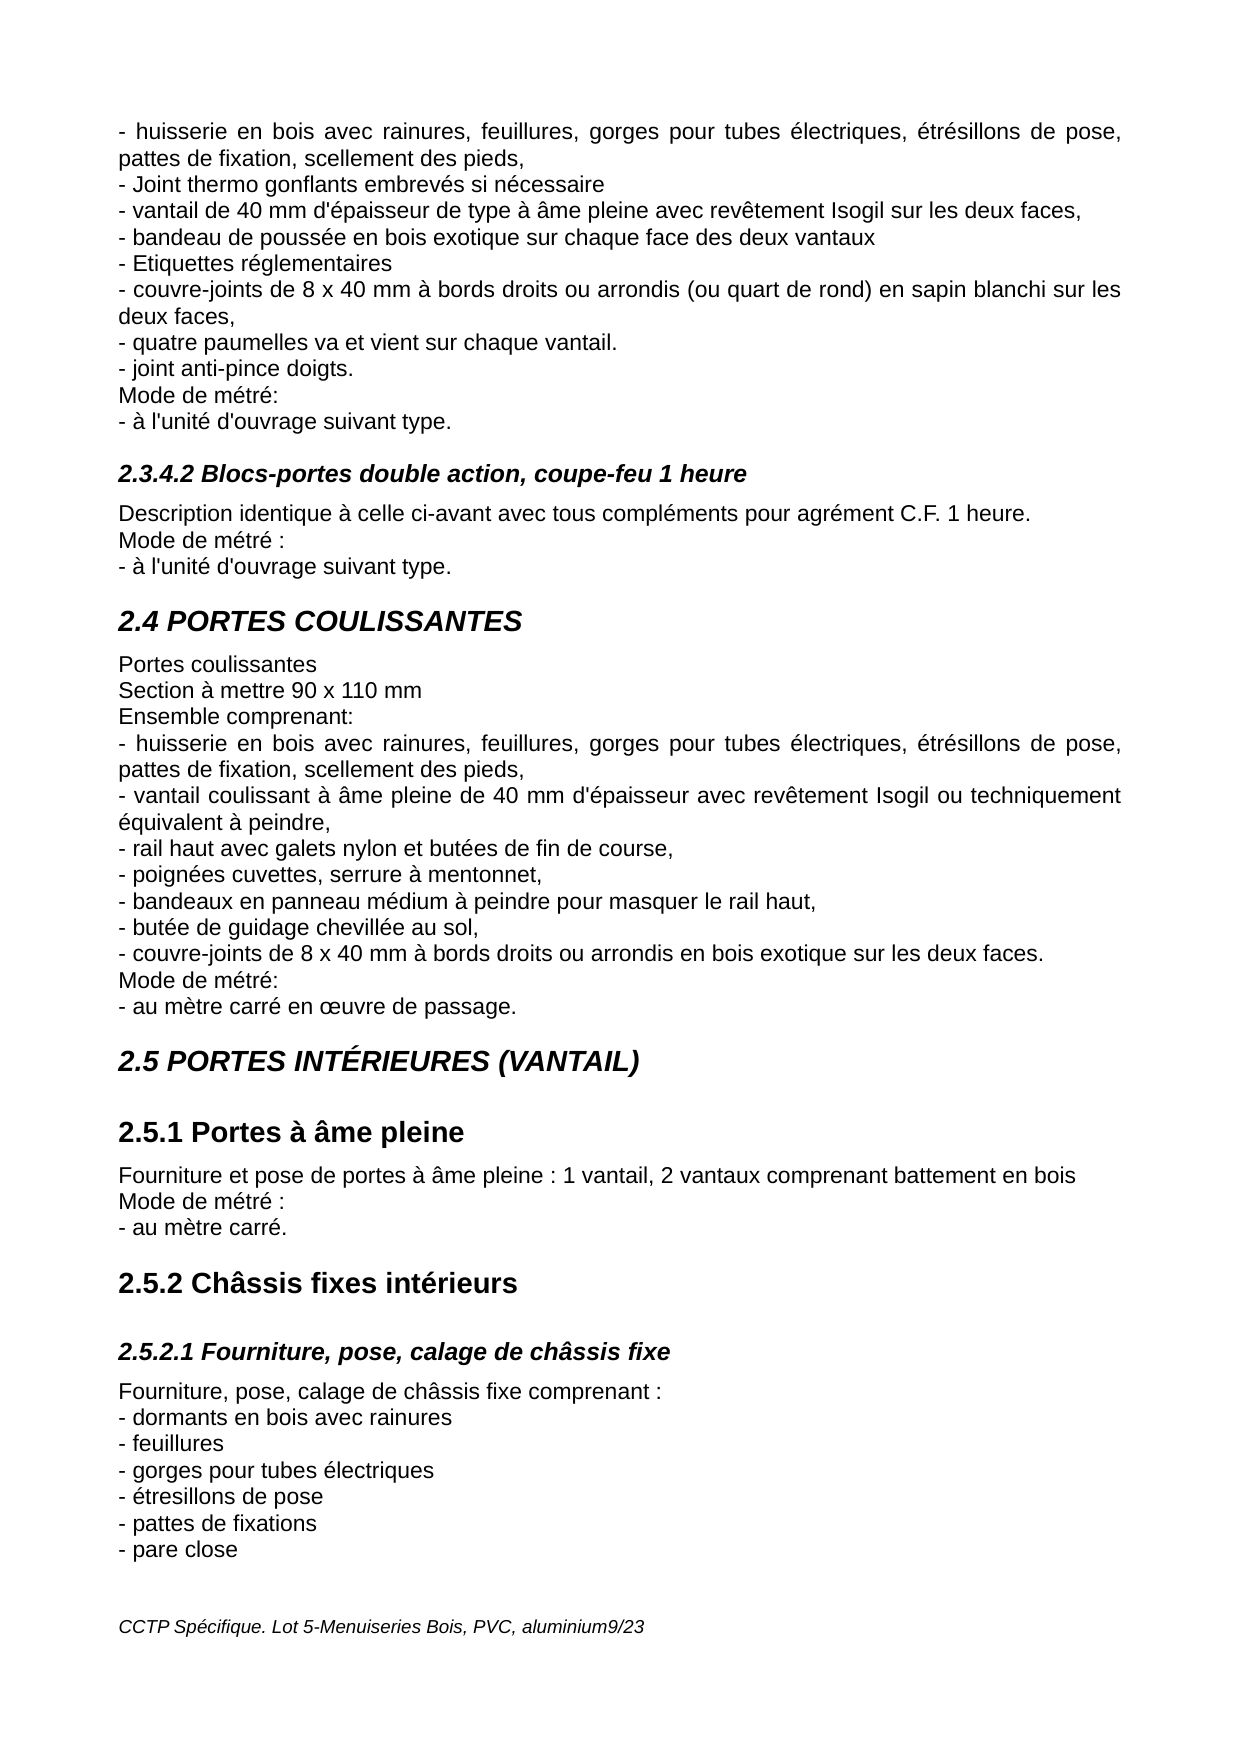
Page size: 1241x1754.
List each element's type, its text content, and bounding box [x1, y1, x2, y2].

text - à l'unité d'ouvrage suivant type. [118, 408, 1122, 434]
text - étresillons de pose [118, 1483, 1122, 1509]
text Mode de métré: [118, 382, 1122, 408]
subtitle 2.5.1 Portes à âme pleine [118, 1116, 1122, 1149]
text - au mètre carré en œuvre de passage. [118, 993, 1122, 1019]
subtitle 2.5.2.1 Fourniture, pose, calage de châssis fixe [118, 1337, 1122, 1365]
text Section à mettre 90 x 110 mm [118, 677, 1122, 703]
subtitle 2.3.4.2 Blocs-portes double action, coupe-feu 1 heure [118, 459, 1122, 488]
text - feuillures [118, 1430, 1122, 1457]
text - butée de guidage chevillée au sol, [118, 914, 1122, 940]
text - poignées cuvettes, serrure à mentonnet, [118, 861, 1122, 888]
subtitle 2.5 PORTES INTÉRIEURES (VANTAIL) [118, 1044, 1122, 1078]
text Portes coulissantes [118, 651, 1122, 677]
text - au mètre carré. [118, 1214, 1122, 1241]
text - huisserie en bois avec rainures, feuillures, gorges pour tubes électriques, étrésillons de pose, pattes de fixation, scellement des pieds, [118, 118, 1122, 171]
text - Etiquettes réglementaires [118, 250, 1122, 276]
text Mode de métré : [118, 527, 1122, 553]
text - couvre-joints de 8 x 40 mm à bords droits ou arrondis (ou quart de rond) en sapin blanchi sur les deux faces, [118, 276, 1122, 329]
text - dormants en bois avec rainures [118, 1404, 1122, 1430]
text - pare close [118, 1536, 1122, 1562]
text - gorges pour tubes électriques [118, 1457, 1122, 1483]
text Mode de métré: [118, 967, 1122, 993]
text - quatre paumelles va et vient sur chaque vantail. [118, 329, 1122, 355]
text Fourniture et pose de portes à âme pleine : 1 vantail, 2 vantaux comprenant battement en bois [118, 1162, 1122, 1188]
text - pattes de fixations [118, 1509, 1122, 1536]
text - Joint thermo gonflants embrevés si nécessaire [118, 171, 1122, 197]
text - vantail de 40 mm d'épaisseur de type à âme pleine avec revêtement Isogil sur les deux faces, [118, 197, 1122, 223]
subtitle 2.5.2 Châssis fixes intérieurs [118, 1266, 1122, 1299]
text - rail haut avec galets nylon et butées de fin de course, [118, 835, 1122, 861]
subtitle 2.4 PORTES COULISSANTES [118, 604, 1122, 638]
text - couvre-joints de 8 x 40 mm à bords droits ou arrondis en bois exotique sur les deux faces. [118, 940, 1122, 967]
text - bandeaux en panneau médium à peindre pour masquer le rail haut, [118, 888, 1122, 914]
text Description identique à celle ci-avant avec tous compléments pour agrément C.F. 1 heure. [118, 500, 1122, 527]
text Ensemble comprenant: [118, 703, 1122, 729]
text - vantail coulissant à âme pleine de 40 mm d'épaisseur avec revêtement Isogil ou techniquement équivalent à peindre, [118, 782, 1122, 835]
text - bandeau de poussée en bois exotique sur chaque face des deux vantaux [118, 223, 1122, 250]
text - à l'unité d'ouvrage suivant type. [118, 553, 1122, 579]
text Mode de métré : [118, 1188, 1122, 1214]
text - joint anti-pince doigts. [118, 355, 1122, 382]
text - huisserie en bois avec rainures, feuillures, gorges pour tubes électriques, étrésillons de pose, pattes de fixation, scellement des pieds, [118, 729, 1122, 782]
text Fourniture, pose, calage de châssis fixe comprenant : [118, 1378, 1122, 1404]
